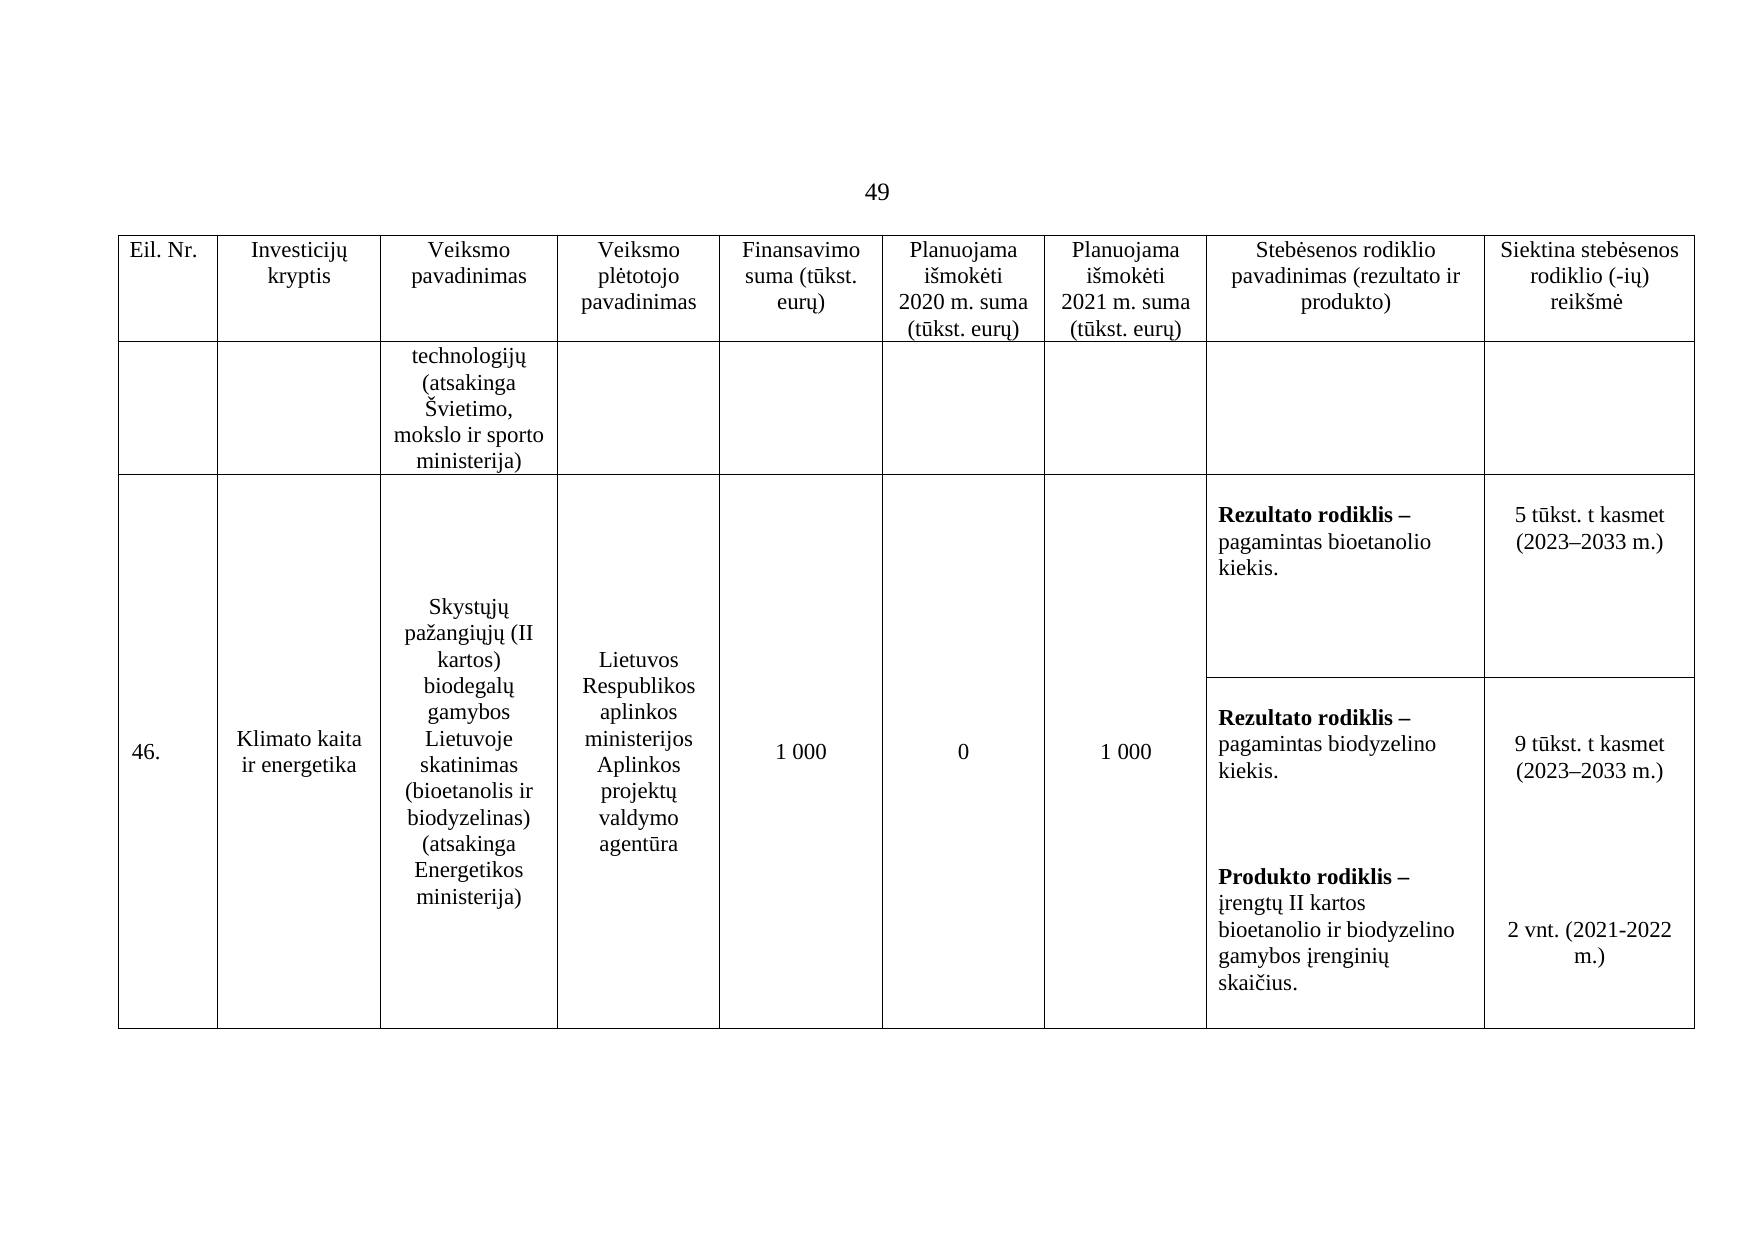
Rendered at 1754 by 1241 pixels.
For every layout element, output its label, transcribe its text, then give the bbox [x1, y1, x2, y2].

table_cell [119, 342, 217, 474]
table_cell 5 tūkst. t kasmet (2023–2033 m.) [1485, 475, 1694, 677]
table_cell [1207, 342, 1484, 474]
table_cell [883, 342, 1044, 474]
table_cell 9 tūkst. t kasmet (2023–2033 m.) [1485, 678, 1694, 862]
table_cell technologijų (atsakinga Švietimo, mokslo ir sporto ministerija) [381, 342, 557, 474]
table_cell [720, 342, 882, 474]
table_cell Rezultato rodiklis – pagamintas biodyzelino kiekis. [1207, 678, 1484, 862]
table_cell 46. [119, 475, 217, 1027]
table_cell 2 vnt. (2021-2022 m.) [1485, 862, 1694, 1027]
table_cell 0 [883, 475, 1044, 1027]
table_header Investicijų kryptis [218, 236, 380, 341]
table_header Siektina stebėsenos rodiklio (-ių) reikšmė [1485, 236, 1694, 341]
table_cell [558, 342, 719, 474]
table_cell [218, 342, 380, 474]
table_header Veiksmo plėtotojo pavadinimas [558, 236, 719, 341]
table_header Planuojama išmokėti 2020 m. suma (tūkst. eurų) [883, 236, 1044, 341]
table_header Eil. Nr. [119, 236, 217, 341]
table_cell Klimato kaita ir energetika [218, 475, 380, 1027]
table_cell 1 000 [1045, 475, 1206, 1027]
table_header Planuojama išmokėti 2021 m. suma (tūkst. eurų) [1045, 236, 1206, 341]
table_cell 1 000 [720, 475, 882, 1027]
table_cell Produkto rodiklis – įrengtų II kartos bioetanolio ir biodyzelino gamybos įrenginių skaičius. [1207, 862, 1484, 1027]
table_cell Skystųjų pažangiųjų (II kartos) biodegalų gamybos Lietuvoje skatinimas (bioetanolis ir biodyzelinas) (atsakinga Energetikos ministerija) [381, 475, 557, 1027]
table_header Stebėsenos rodiklio pavadinimas (rezultato ir produkto) [1207, 236, 1484, 341]
table_cell Lietuvos Respublikos aplinkos ministerijos Aplinkos projektų valdymo agentūra [558, 475, 719, 1027]
table_cell Rezultato rodiklis – pagamintas bioetanolio kiekis. [1207, 475, 1484, 677]
table_cell [1485, 342, 1694, 474]
table_cell [1045, 342, 1206, 474]
table_header Finansavimo suma (tūkst. eurų) [720, 236, 882, 341]
table_header Veiksmo pavadinimas [381, 236, 557, 341]
